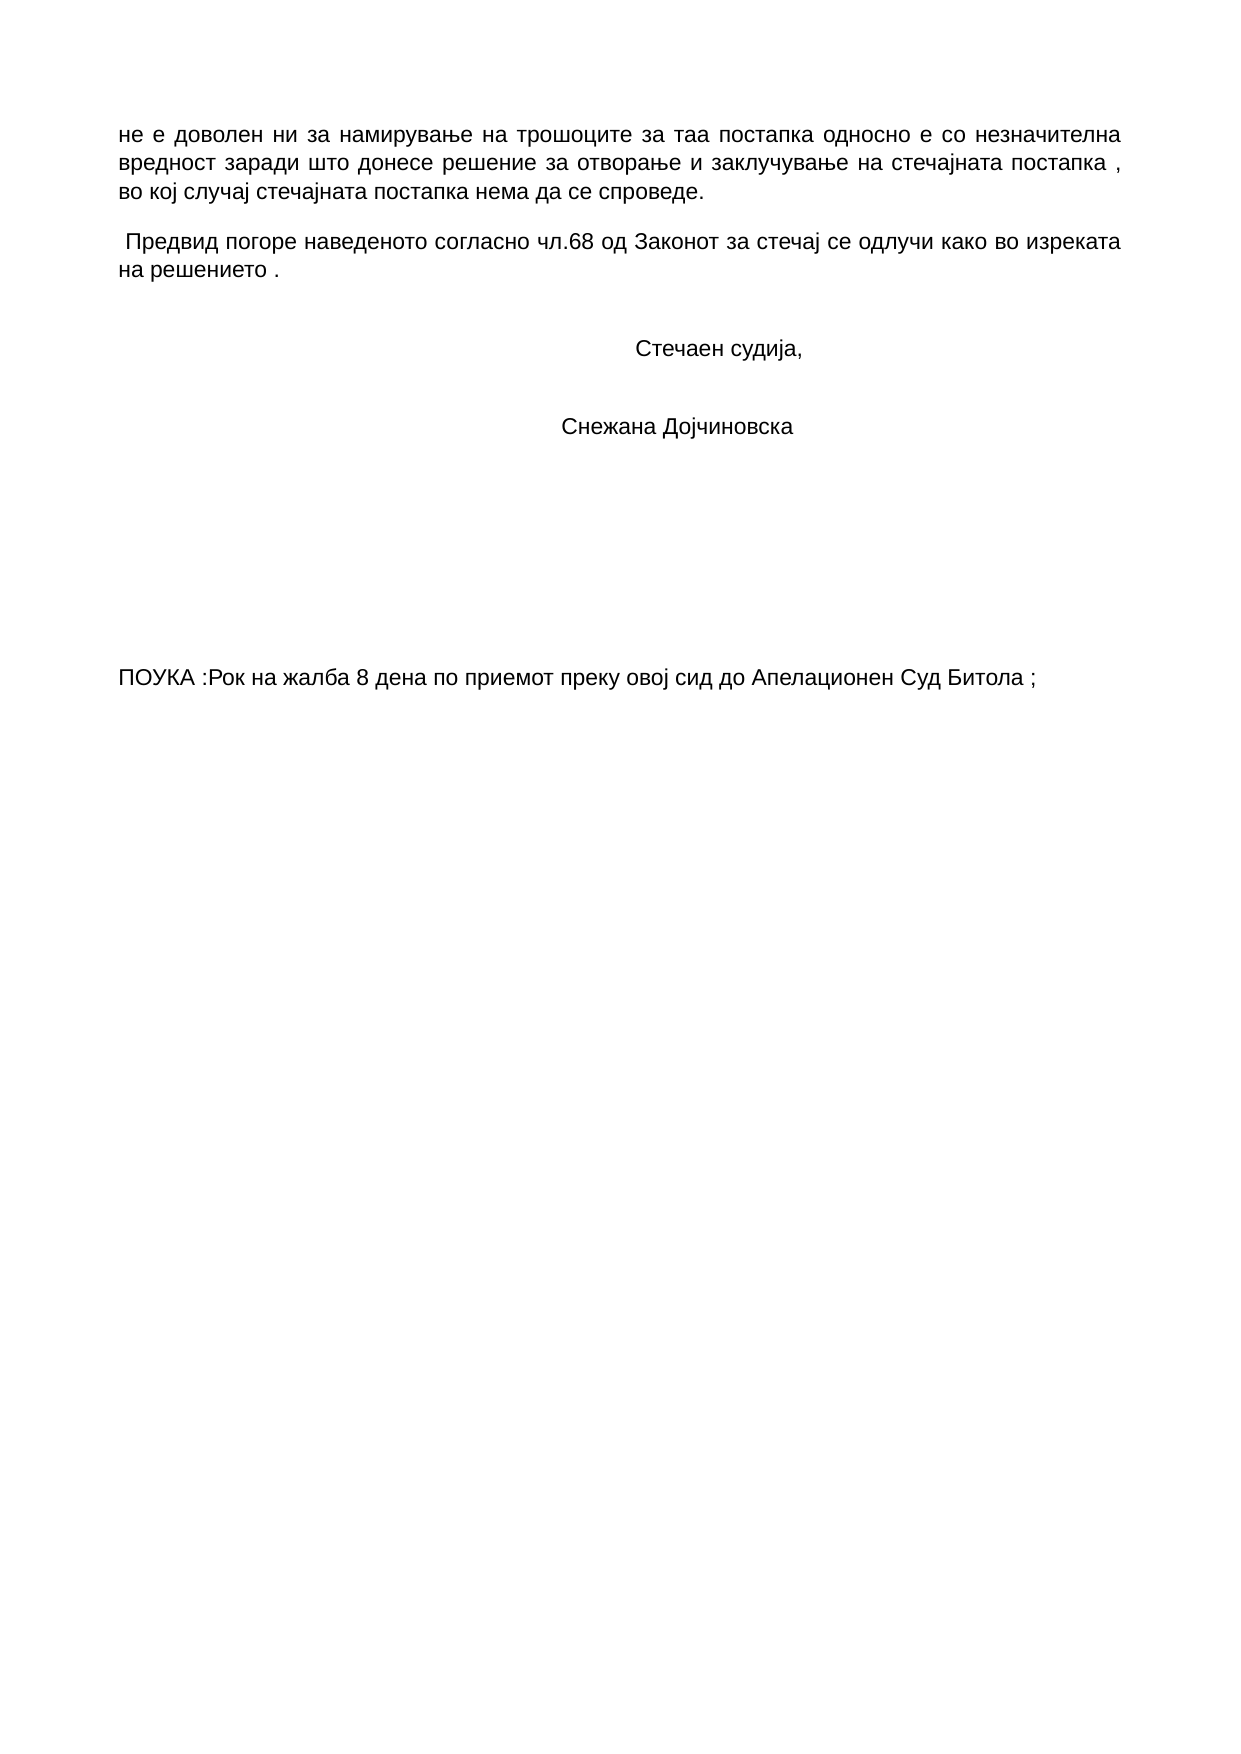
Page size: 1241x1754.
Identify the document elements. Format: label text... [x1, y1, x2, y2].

text ПОУКА :Рок на жалба 8 дена по приемот преку овој сид до Апелационен Суд Битола ; [118, 661, 1122, 690]
text Стечаен судија, [118, 303, 1122, 361]
text Предвид погоре наведеното согласно чл.68 од Законот за стечај се одлучи како во изреката на решението . [118, 225, 1122, 283]
text не е доволен ни за намирување на трошоците за таа постапка односно е со незначителна вредност заради што донесе решение за отворање и заклучување на стечајната постапка , во кој случај стечајната постапка нема да се спроведе. [118, 118, 1122, 204]
text Снежана Дојчиновска [118, 382, 1122, 439]
